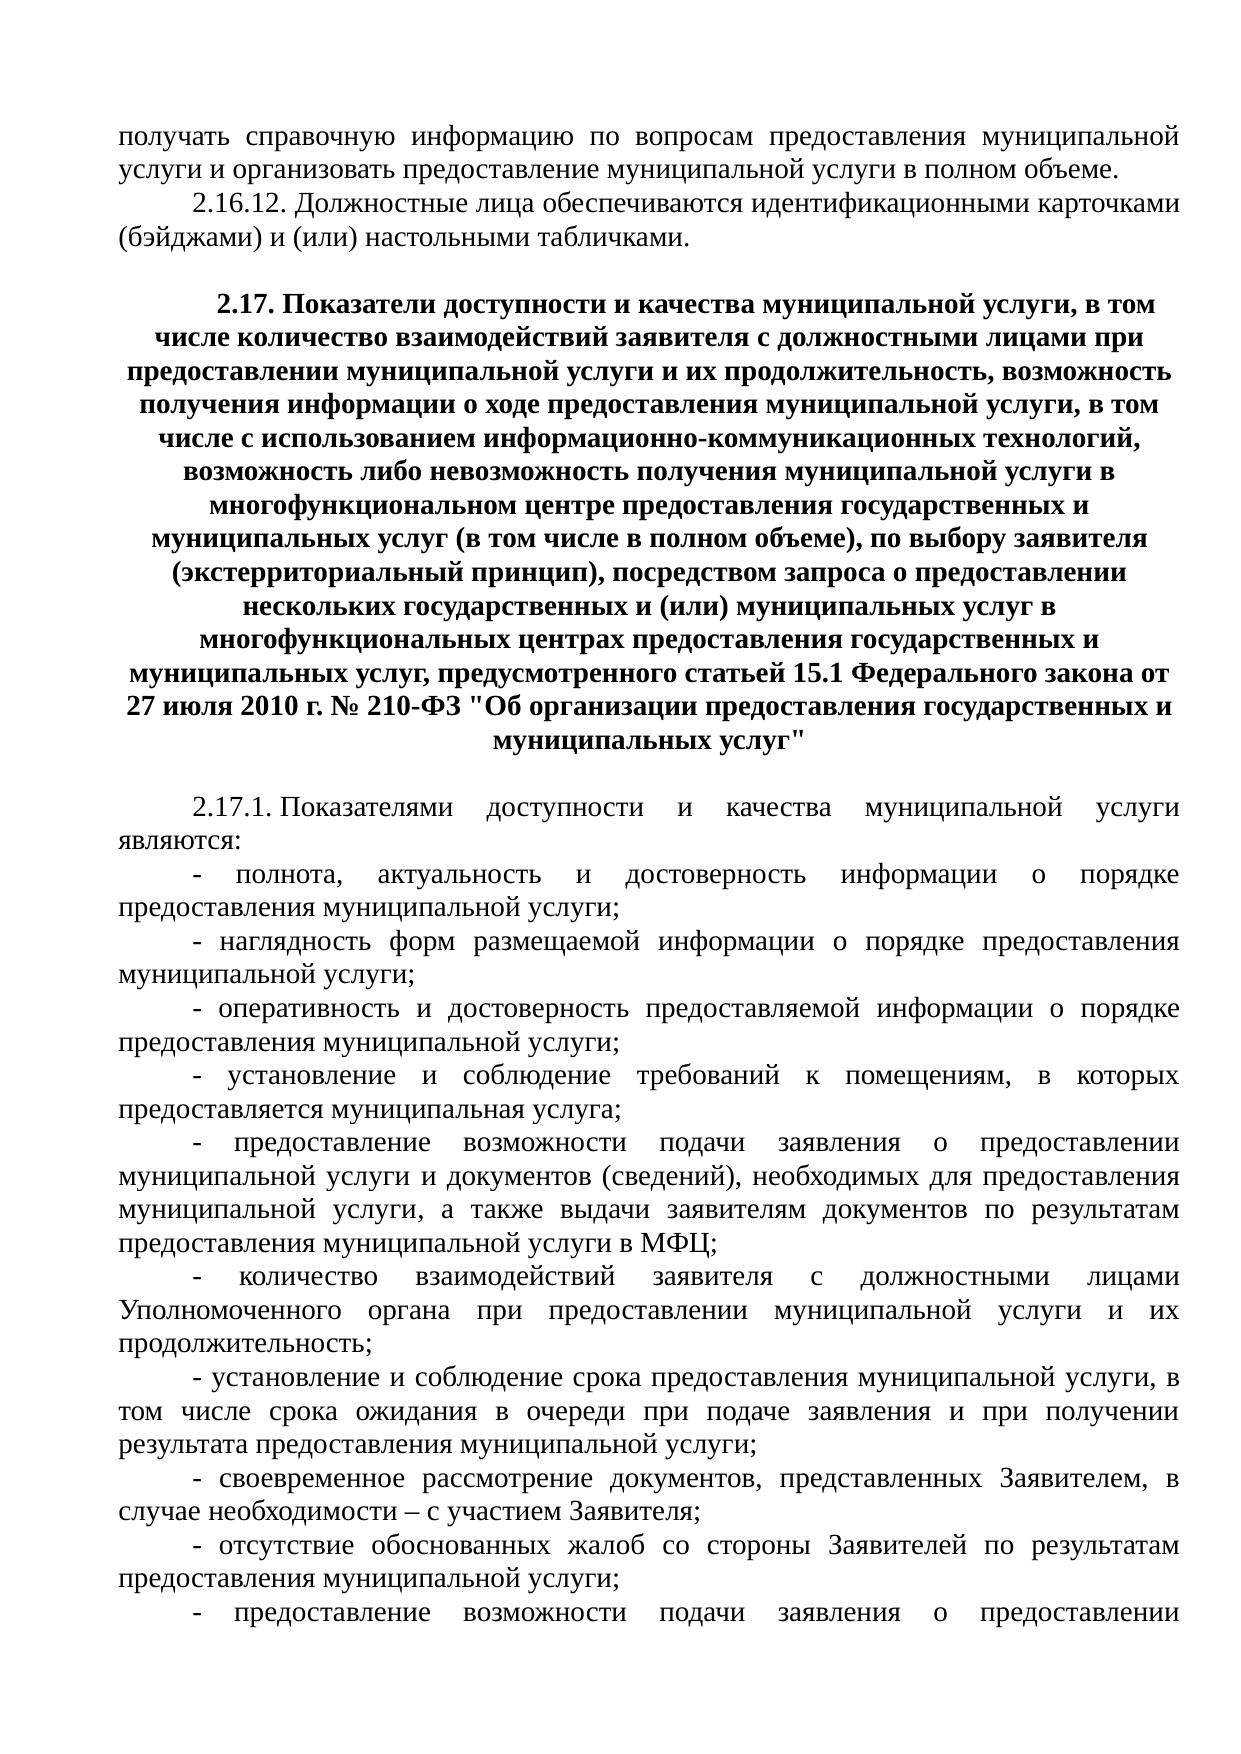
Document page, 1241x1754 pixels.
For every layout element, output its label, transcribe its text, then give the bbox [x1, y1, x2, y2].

text - своевременное рассмотрение документов, представленных Заявителем, в случае необходимости – с участием Заявителя; [118, 1460, 1181, 1527]
text - предоставление возможности подачи заявления о предоставлении муниципальной услуги и документов (сведений), необходимых для предоставления муниципальной услуги, а также выдачи заявителям документов по результатам предоставления муниципальной услуги в МФЦ; [118, 1124, 1181, 1258]
text - установление и соблюдение требований к помещениям, в которых предоставляется муниципальная услуга; [118, 1057, 1181, 1124]
text - оперативность и достоверность предоставляемой информации о порядке предоставления муниципальной услуги; [118, 990, 1181, 1057]
text 2.17. Показатели доступности и качества муниципальной услуги, в том числе количество взаимодействий заявителя с должностными лицами при предоставлении муниципальной услуги и их продолжительность, возможность получения информации о ходе предоставления муниципальной услуги, в том числе с использованием информационно-коммуникационных технологий, возможность либо невозможность получения муниципальной услуги в многофункциональном центре предоставления государственных и муниципальных услуг (в том числе в полном объеме), по выбору заявителя (экстерриториальный принцип), посредством запроса о предоставлении нескольких государственных и (или) муниципальных услуг в многофункциональных центрах предоставления государственных и муниципальных услуг, предусмотренного статьей 15.1 Федерального закона от 27 июля 2010 г. № 210-ФЗ "Об организации предоставления государственных и муниципальных услуг" [118, 286, 1181, 755]
text - установление и соблюдение срока предоставления муниципальной услуги, в том числе срока ожидания в очереди при подаче заявления и при получении результата предоставления муниципальной услуги; [118, 1359, 1181, 1460]
text 2.17.1. Показателями доступности и качества муниципальной услуги являются: [118, 789, 1181, 856]
text - предоставление возможности подачи заявления о предоставлении [118, 1594, 1181, 1627]
text получать справочную информацию по вопросам предоставления муниципальной услуги и организовать предоставление муниципальной услуги в полном объеме. [118, 118, 1181, 185]
text - наглядность форм размещаемой информации о порядке предоставления муниципальной услуги; [118, 923, 1181, 990]
text - полнота, актуальность и достоверность информации о порядке предоставления муниципальной услуги; [118, 856, 1181, 923]
text 2.16.12. Должностные лица обеспечиваются идентификационными карточками (бэйджами) и (или) настольными табличками. [118, 185, 1181, 252]
text - количество взаимодействий заявителя с должностными лицами Уполномоченного органа при предоставлении муниципальной услуги и их продолжительность; [118, 1258, 1181, 1359]
text - отсутствие обоснованных жалоб со стороны Заявителей по результатам предоставления муниципальной услуги; [118, 1527, 1181, 1594]
